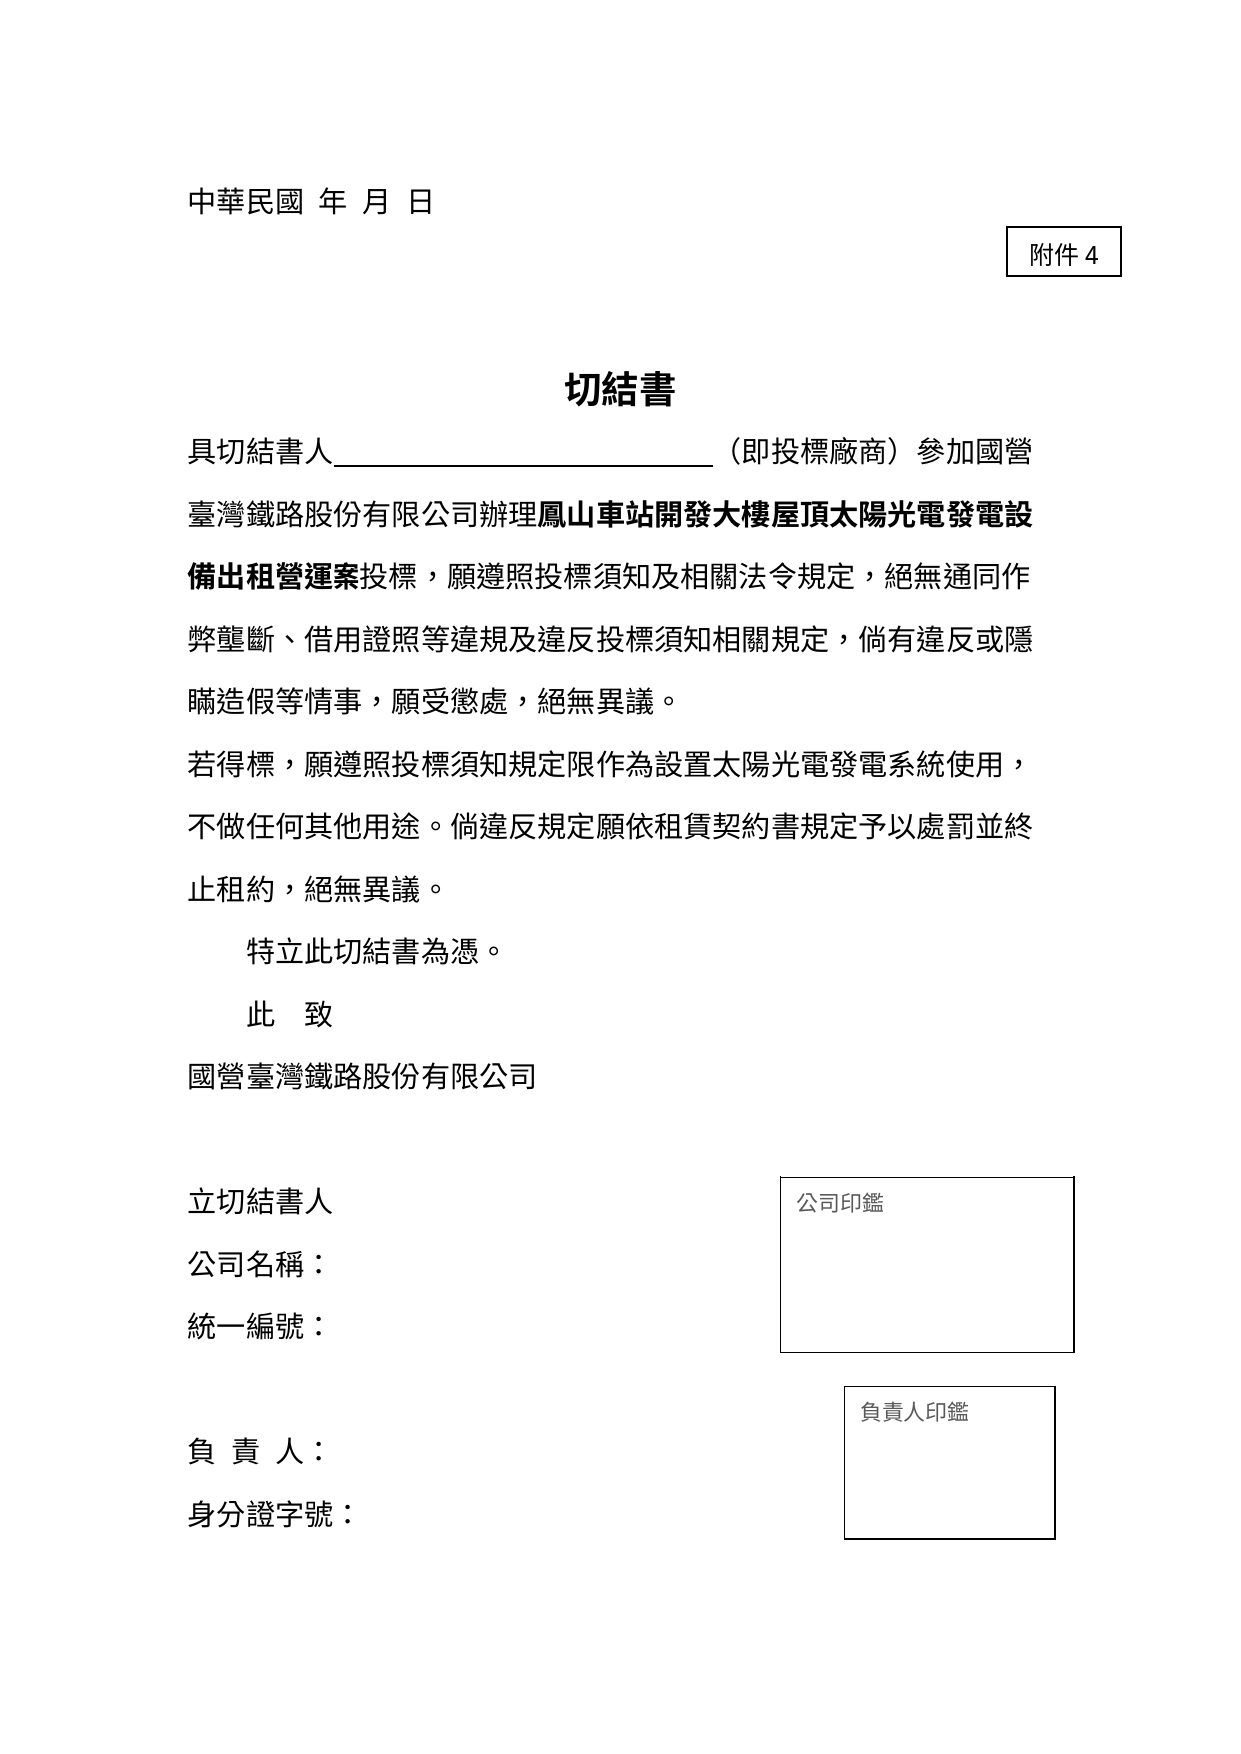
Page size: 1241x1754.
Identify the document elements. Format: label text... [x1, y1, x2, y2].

text 中華民國 年 月 日 [187, 158, 1053, 221]
text 附件4 [1023, 235, 1105, 268]
text 特立此切結書為憑。 [187, 908, 1053, 971]
text 身分證字號： [187, 1471, 843, 1533]
text 立切結書人 [781, 1178, 1073, 1352]
text 負責人印鑑 [860, 1395, 1039, 1427]
text 負 責 人： [187, 1408, 843, 1471]
text 具切結書人 （即投標廠商）參加國營臺灣鐵路股份有限公司辦理鳳山車站開發大樓屋頂太陽光電發電設備出租營運案投標，願遵照投標須知及相關法令規定，絕無通同作弊壟斷、借用證照等違規及違反投標須知相關規定，倘有違反或隱瞞造假等情事，願受懲處，絕無異議。 [187, 408, 1053, 721]
text 切結書 [187, 346, 1053, 408]
text 公司名稱： [187, 1221, 780, 1283]
text 立切結書人 [187, 1158, 1073, 1221]
text 國營臺灣鐵路股份有限公司 [187, 1033, 1053, 1096]
text 若得標，願遵照投標須知規定限作為設置太陽光電發電系統使用，不做任何其他用途。倘違反規定願依租賃契約書規定予以處罰並終止租約，絕無異議。 [187, 721, 1053, 908]
text 此 致 [187, 971, 1053, 1033]
text 公司印鑑 [796, 1186, 1058, 1217]
text 統一編號： [187, 1283, 780, 1346]
